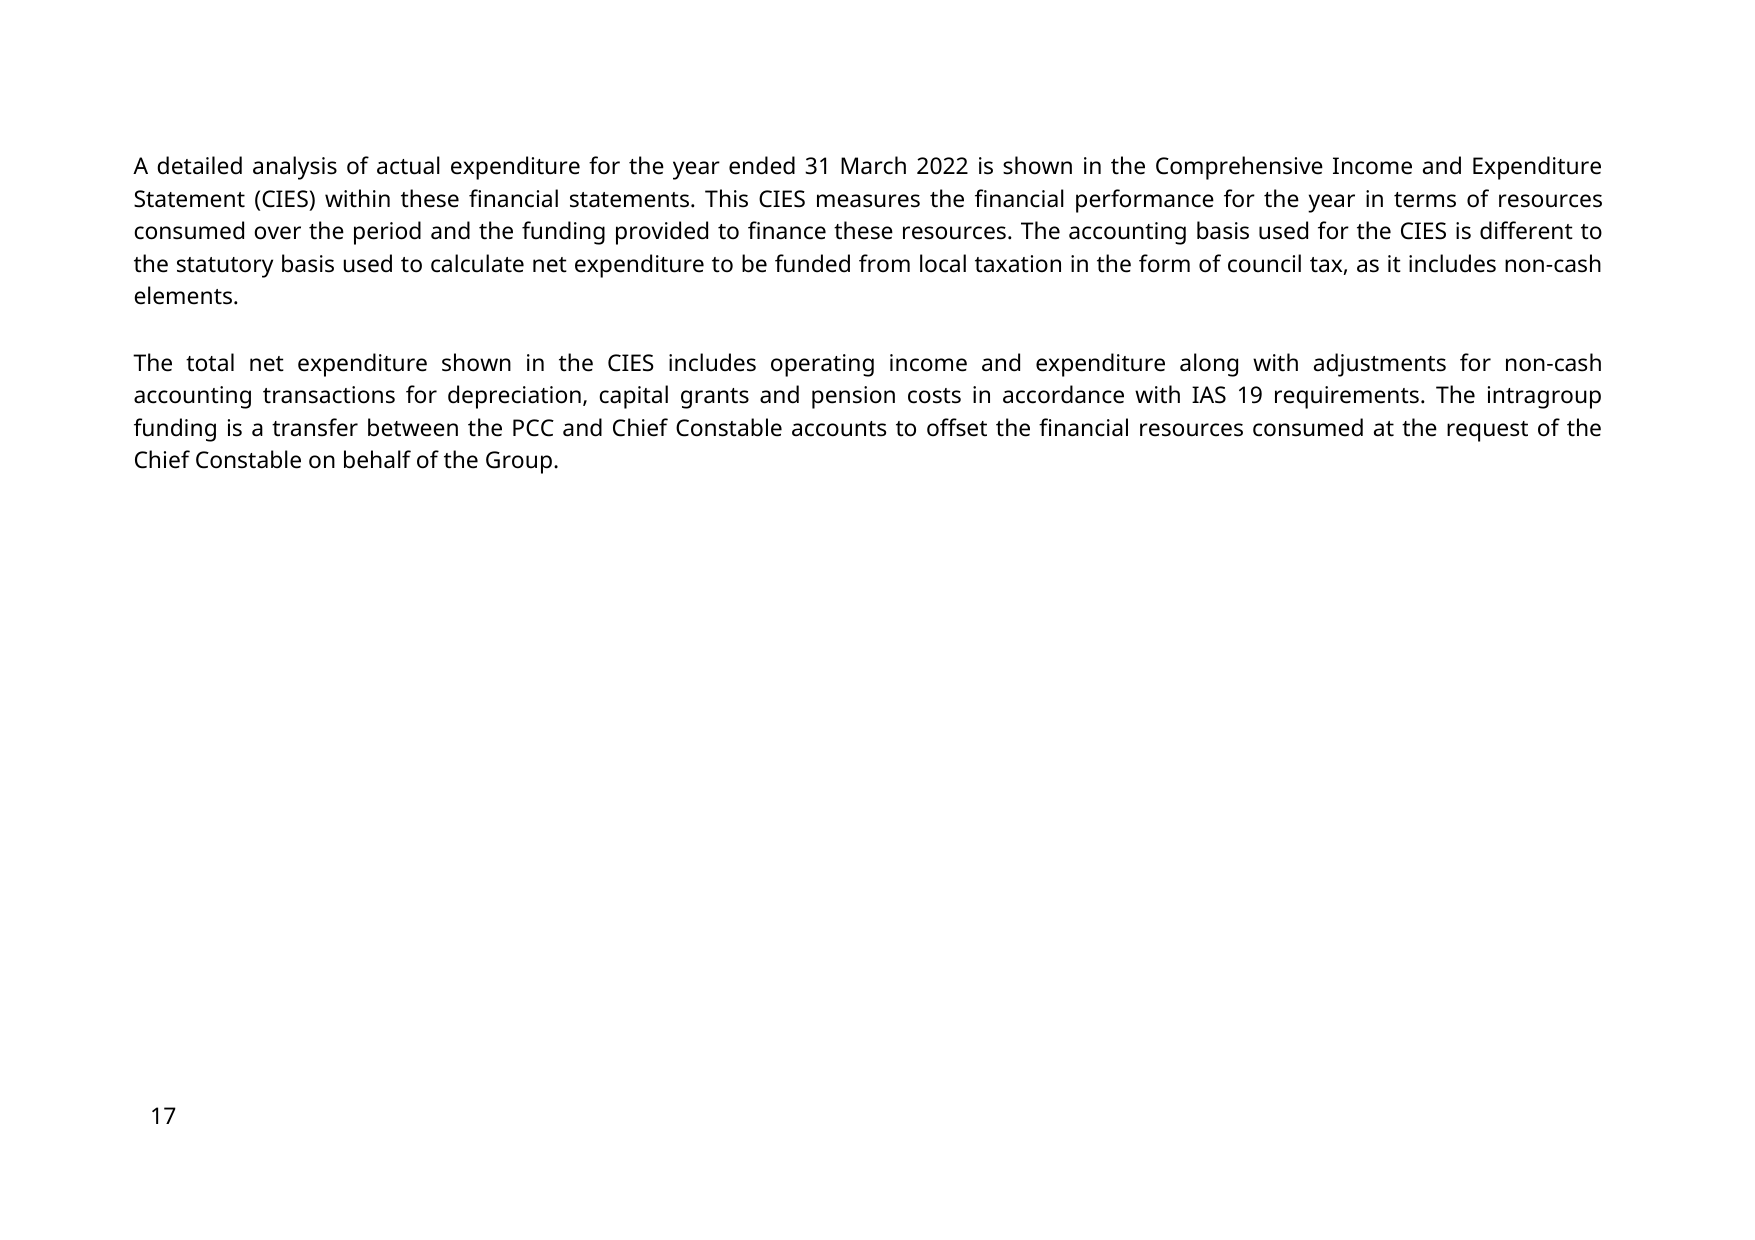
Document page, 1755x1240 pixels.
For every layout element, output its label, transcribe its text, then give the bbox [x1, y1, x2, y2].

text A detailed analysis of actual expenditure for the year ended 31 March 2022 is shown in the Comprehensive Income and Expenditure Statement (CIES) within these financial statements. This CIES measures the financial performance for the year in terms of resources consumed over the period and the funding provided to finance these resources. The accounting basis used for the CIES is different to the statutory basis used to calculate net expenditure to be funded from local taxation in the form of council tax, as it includes non-cash elements. [133, 150, 1605, 311]
text The total net expenditure shown in the CIES includes operating income and expenditure along with adjustments for non-cash accounting transactions for depreciation, capital grants and pension costs in accordance with IAS 19 requirements. The intragroup funding is a transfer between the PCC and Chief Constable accounts to offset the financial resources consumed at the request of the Chief Constable on behalf of the Group. [133, 346, 1605, 475]
